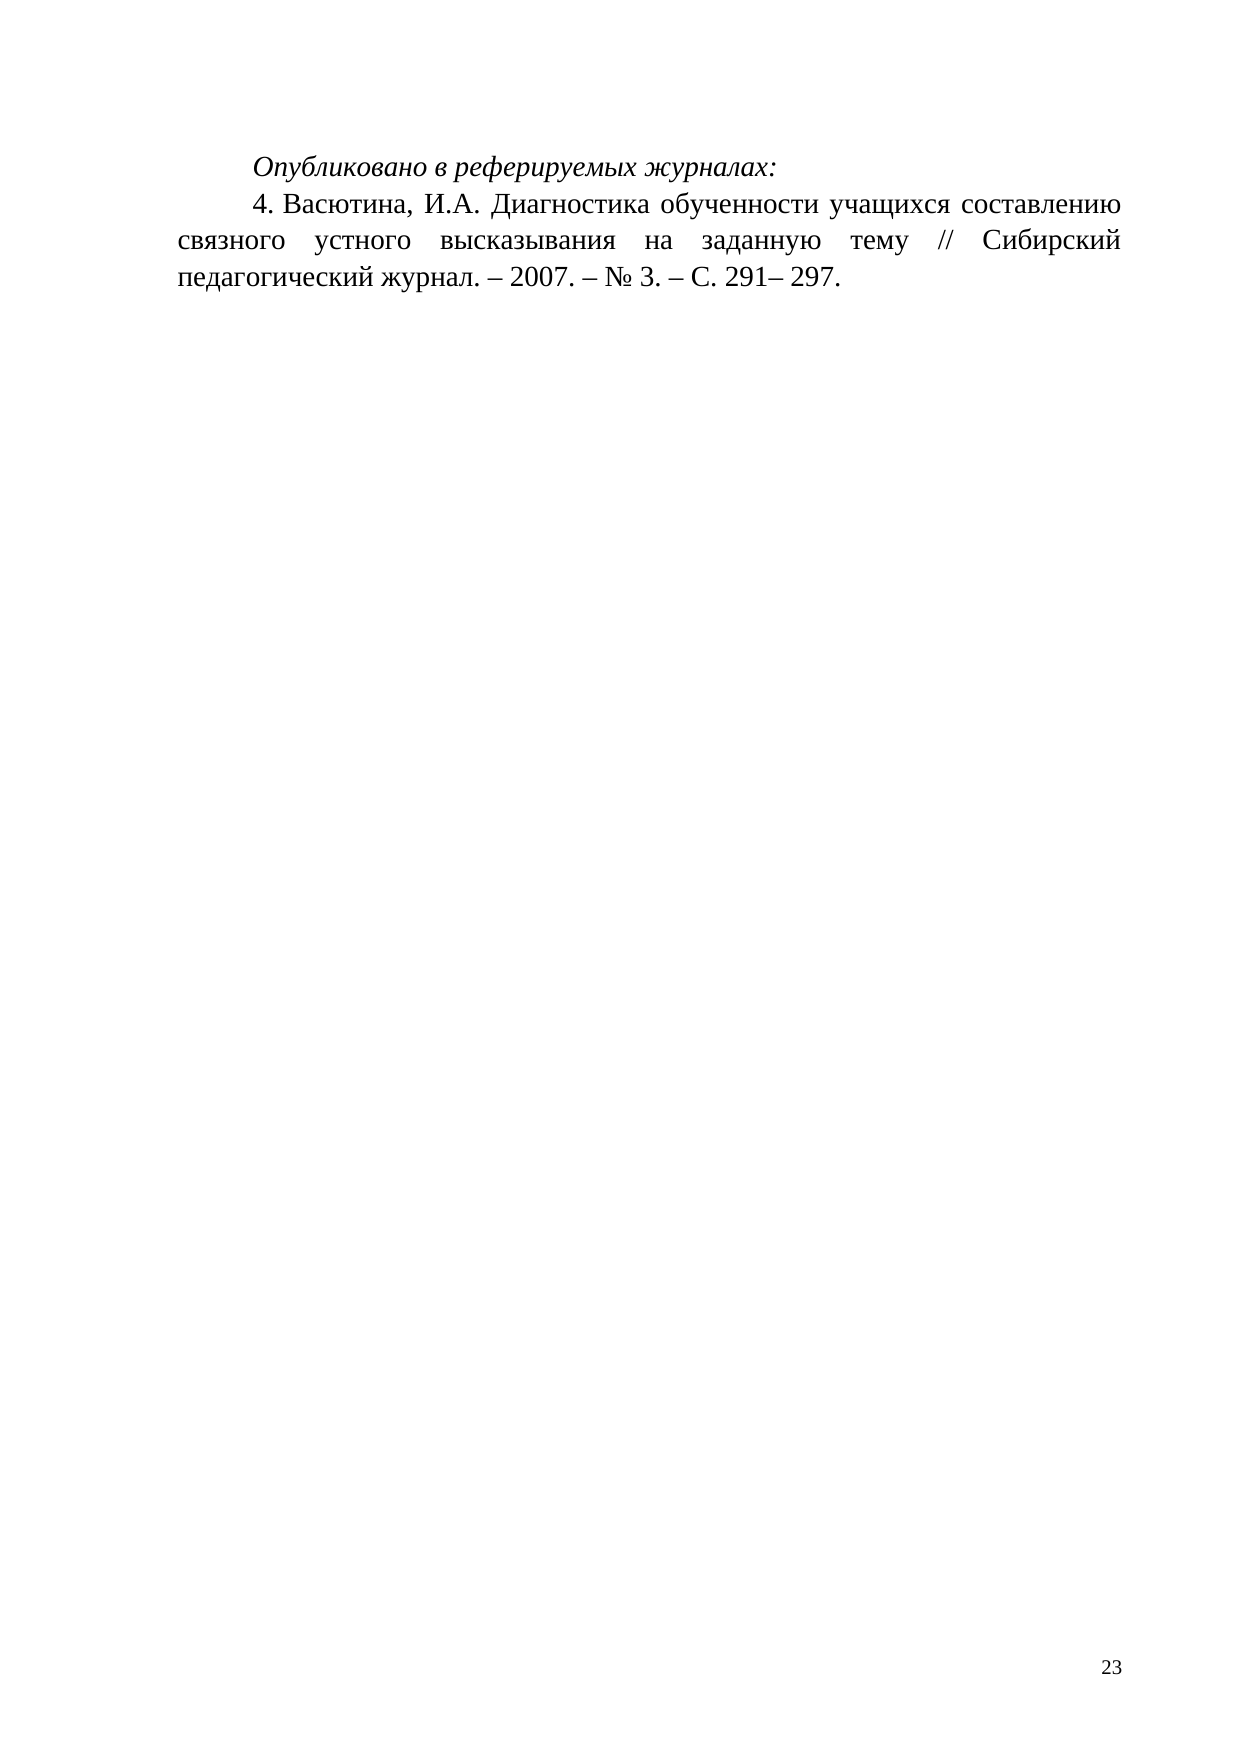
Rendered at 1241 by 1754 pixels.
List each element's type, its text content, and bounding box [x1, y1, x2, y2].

text Опубликовано в реферируемых журналах: [177, 148, 1122, 184]
text 4. Васютина, И.А. Диагностика обученности учащихся составлению связного устного высказывания на заданную тему // Сибирский педагогический журнал. – 2007. – № 3. – С. 291– 297. [177, 184, 1122, 293]
